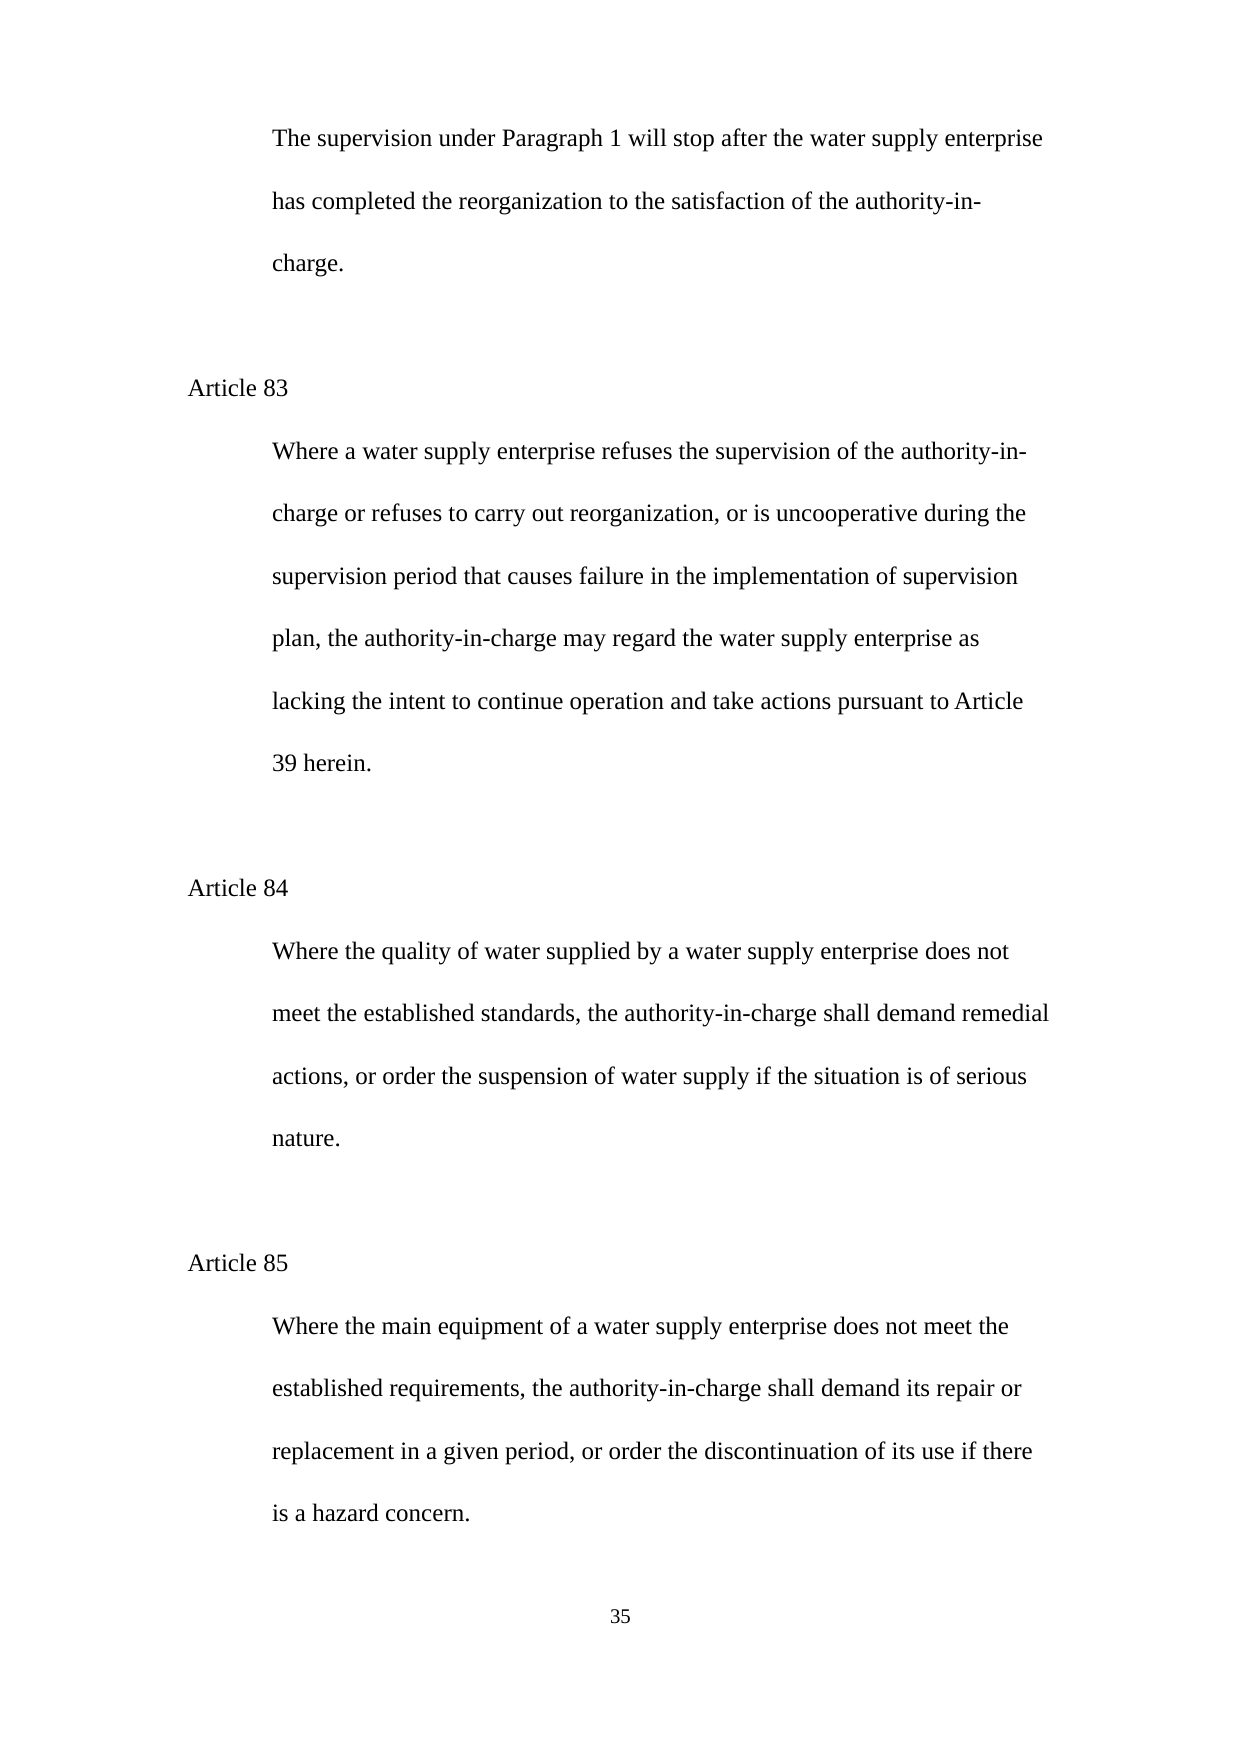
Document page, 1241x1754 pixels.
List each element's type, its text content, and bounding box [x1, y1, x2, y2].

text Article 83 [187, 346, 1053, 409]
text Article 85 [187, 1221, 1053, 1284]
text Where the main equipment of a water supply enterprise does not meet the established requirements, the authority-in-charge shall demand its repair or replacement in a given period, or order the discontinuation of its use if there is a hazard concern. [272, 1284, 1053, 1534]
text Where a water supply enterprise refuses the supervision of the authority-in-charge or refuses to carry out reorganization, or is uncooperative during the supervision period that causes failure in the implementation of supervision plan, the authority-in-charge may regard the water supply enterprise as lacking the intent to continue operation and take actions pursuant to Article 39 herein. [272, 409, 1053, 784]
text Where the quality of water supplied by a water supply enterprise does not meet the established standards, the authority-in-charge shall demand remedial actions, or order the suspension of water supply if the situation is of serious nature. [272, 909, 1053, 1159]
text The supervision under Paragraph 1 will stop after the water supply enterprise has completed the reorganization to the satisfaction of the authority-in-charge. [272, 96, 1053, 284]
text Article 84 [187, 846, 1053, 909]
